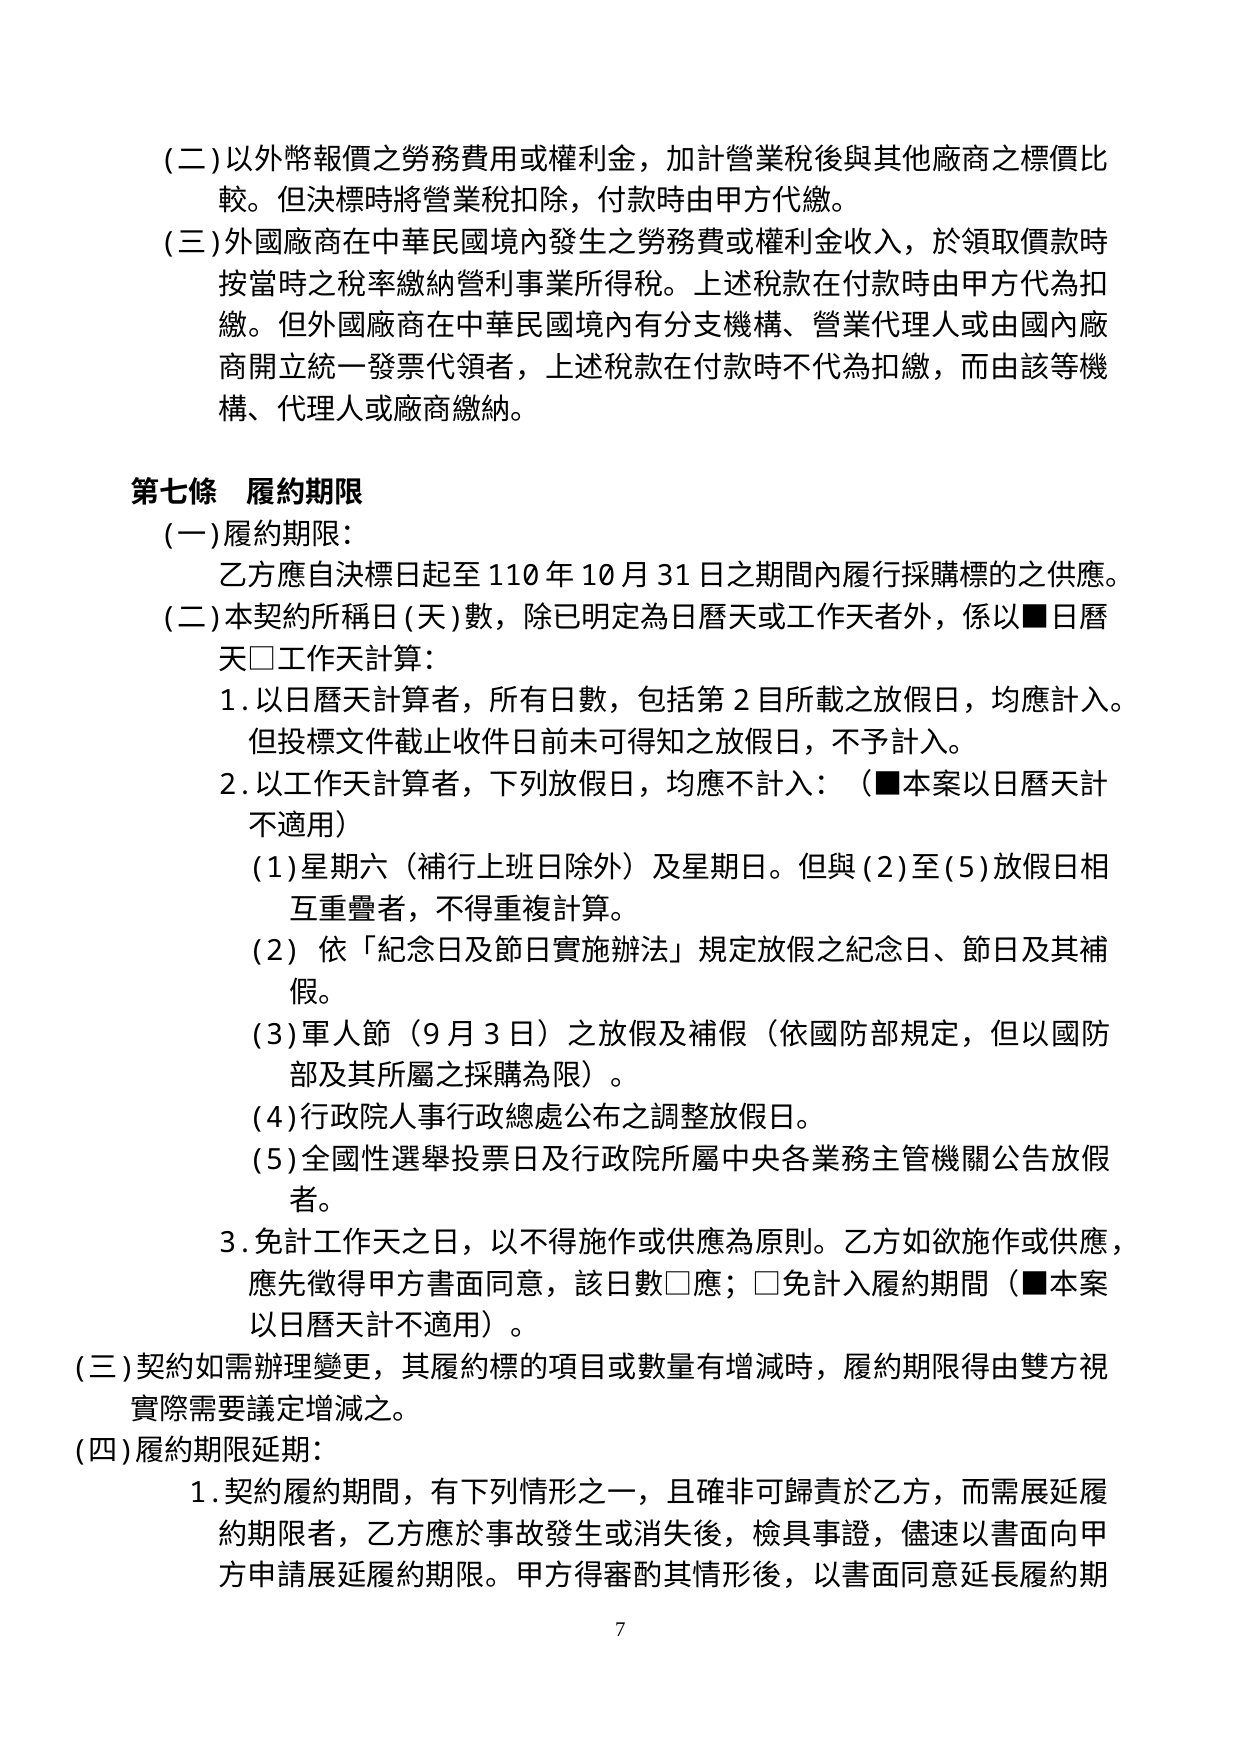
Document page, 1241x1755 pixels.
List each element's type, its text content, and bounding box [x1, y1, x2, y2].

text (3)軍人節（9月3日）之放假及補假（依國防部規定，但以國防部及其所屬之採購為限）。 [248, 1011, 1110, 1094]
text 第七條 履約期限 [130, 469, 1110, 511]
text (三)外國廠商在中華民國境內發生之勞務費或權利金收入，於領取價款時按當時之稅率繳納營利事業所得稅。上述稅款在付款時由甲方代為扣繳。但外國廠商在中華民國境內有分支機構、營業代理人或由國內廠商開立統一發票代領者，上述稅款在付款時不代為扣繳，而由該等機構、代理人或廠商繳納。 [159, 219, 1110, 427]
text 1.契約履約期間，有下列情形之一，且確非可歸責於乙方，而需展延履約期限者，乙方應於事故發生或消失後，檢具事證，儘速以書面向甲方申請展延履約期限。甲方得審酌其情形後，以書面同意延長履約期 [189, 1469, 1110, 1594]
text (5)全國性選舉投票日及行政院所屬中央各業務主管機關公告放假者。 [248, 1136, 1110, 1219]
text (1)星期六（補行上班日除外）及星期日。但與(2)至(5)放假日相互重疊者，不得重複計算。 [248, 844, 1110, 927]
text (二)本契約所稱日(天)數，除已明定為日曆天或工作天者外，係以■日曆天□工作天計算： [159, 594, 1110, 677]
text (4)行政院人事行政總處公布之調整放假日。 [248, 1094, 1110, 1136]
text (2) 依「紀念日及節日實施辦法」規定放假之紀念日、節日及其補假。 [248, 927, 1110, 1011]
text (二)以外幣報價之勞務費用或權利金，加計營業稅後與其他廠商之標價比較。但決標時將營業稅扣除，付款時由甲方代繳。 [159, 136, 1110, 219]
text 1.以日曆天計算者，所有日數，包括第2目所載之放假日，均應計入。但投標文件截止收件日前未可得知之放假日，不予計入。 [218, 677, 1110, 761]
text (四)履約期限延期： [71, 1427, 1110, 1469]
text 乙方應自決標日起至110年10月31日之期間內履行採購標的之供應。 [218, 552, 1110, 594]
text (一)履約期限： [159, 511, 1110, 552]
text 3.免計工作天之日，以不得施作或供應為原則。乙方如欲施作或供應，應先徵得甲方書面同意，該日數□應；□免計入履約期間（■本案以日曆天計不適用）。 [218, 1219, 1110, 1344]
text (三)契約如需辦理變更，其履約標的項目或數量有增減時，履約期限得由雙方視實際需要議定增減之。 [71, 1344, 1110, 1427]
text 2.以工作天計算者，下列放假日，均應不計入：（■本案以日曆天計不適用） [218, 761, 1110, 844]
